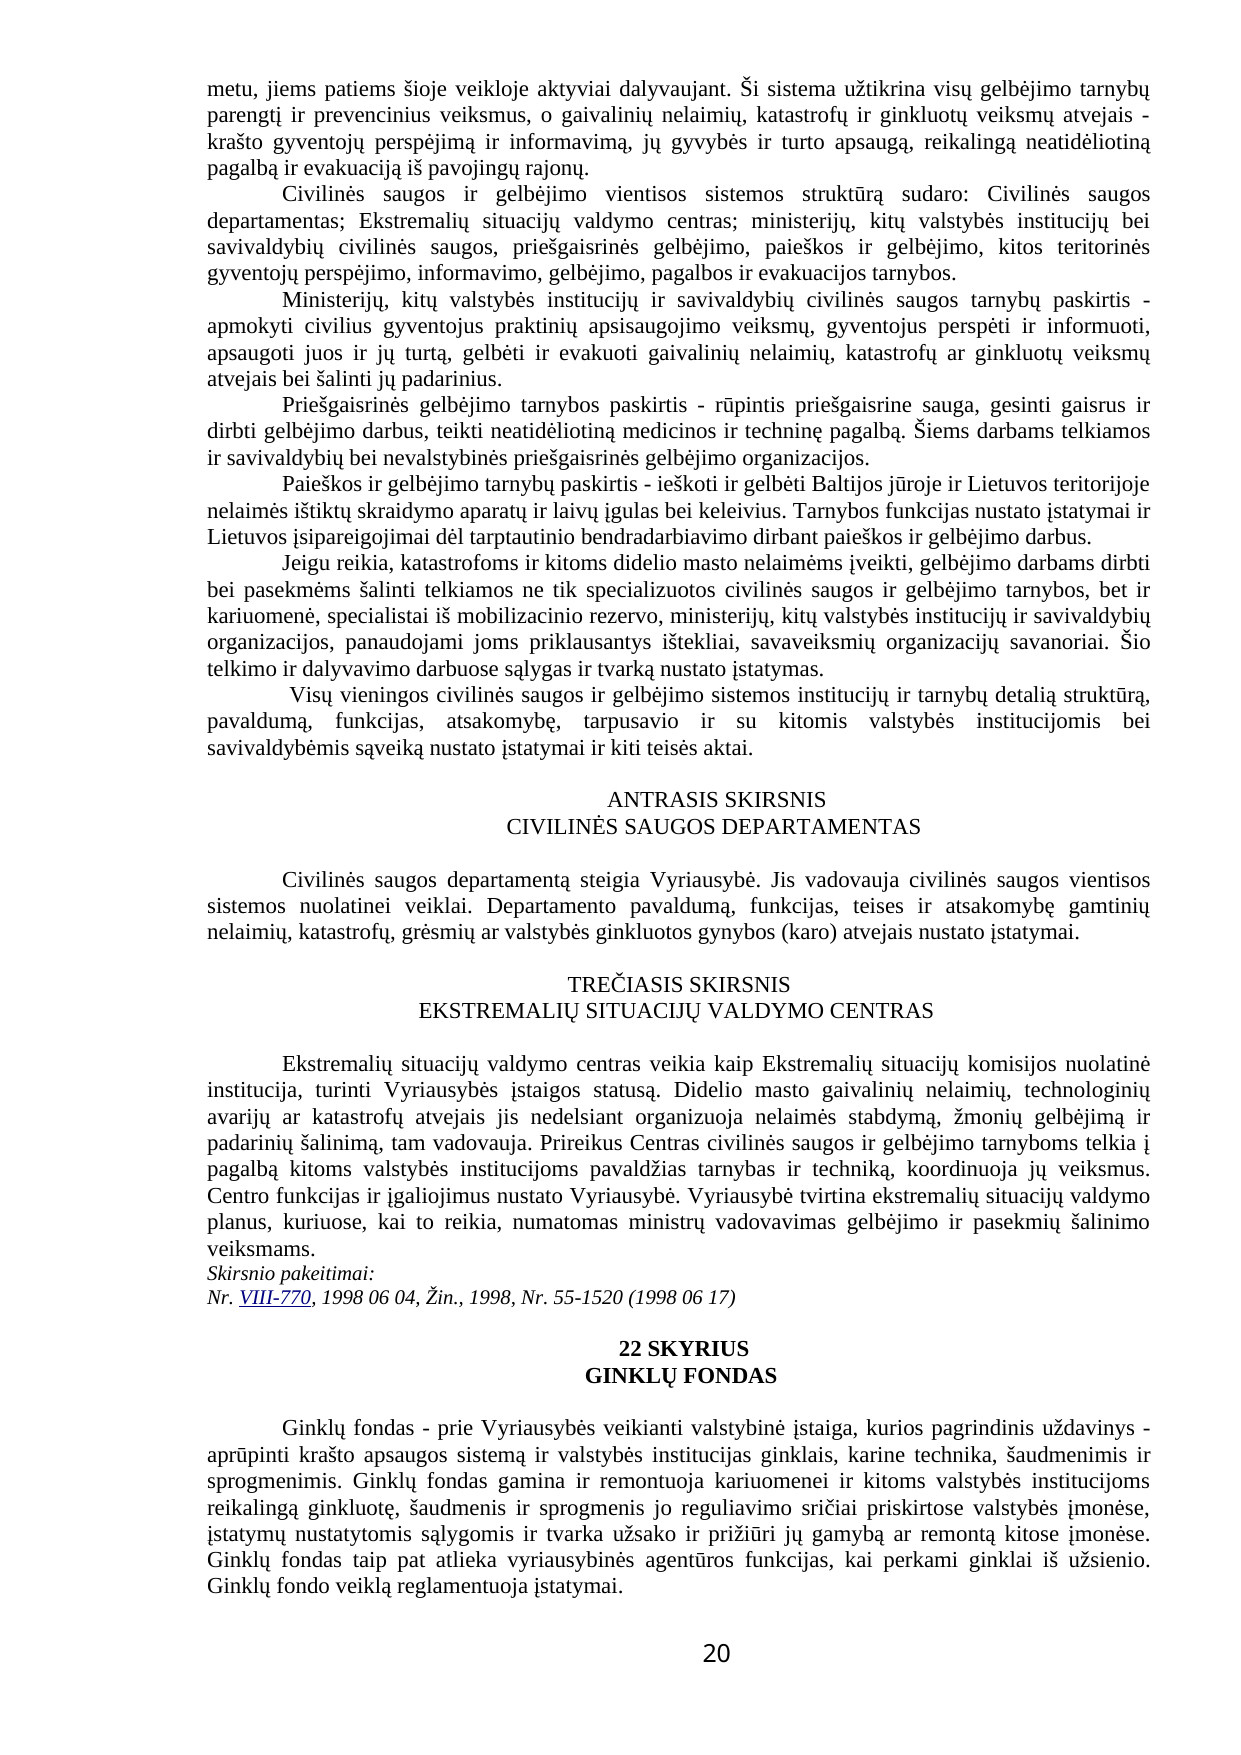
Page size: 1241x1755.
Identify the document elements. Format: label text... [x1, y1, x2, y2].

text Ginklų fondas - prie Vyriausybės veikianti valstybinė įstaiga, kurios pagrindinis uždavinys - aprūpinti krašto apsaugos sistemą ir valstybės institucijas ginklais, karine technika, šaudmenimis ir sprogmenimis. Ginklų fondas gamina ir remontuoja kariuomenei ir kitoms valstybės institucijoms reikalingą ginkluotę, šaudmenis ir sprogmenis jo reguliavimo sričiai priskirtose valstybės įmonėse, įstatymų nustatytomis sąlygomis ir tvarka užsako ir prižiūri jų gamybą ar remontą kitose įmonėse. Ginklų fondas taip pat atlieka vyriausybinės agentūros funkcijas, kai perkami ginklai iš užsienio. Ginklų fondo veiklą reglamentuoja įstatymai. [207, 1414, 1152, 1599]
text Jeigu reikia, katastrofoms ir kitoms didelio masto nelaimėms įveikti, gelbėjimo darbams dirbti bei pasekmėms šalinti telkiamos ne tik specializuotos civilinės saugos ir gelbėjimo tarnybos, bet ir kariuomenė, specialistai iš mobilizacinio rezervo, ministerijų, kitų valstybės institucijų ir savivaldybių organizacijos, panaudojami joms priklausantys ištekliai, savaveiksmių organizacijų savanoriai. Šio telkimo ir dalyvavimo darbuose sąlygas ir tvarką nustato įstatymas. [207, 549, 1152, 681]
text Skirsnio pakeitimai: [207, 1261, 1152, 1285]
text Priešgaisrinės gelbėjimo tarnybos paskirtis - rūpintis priešgaisrine sauga, gesinti gaisrus ir dirbti gelbėjimo darbus, teikti neatidėliotiną medicinos ir techninę pagalbą. Šiems darbams telkiamos ir savivaldybių bei nevalstybinės priešgaisrinės gelbėjimo organizacijos. [207, 391, 1152, 470]
text Ministerijų, kitų valstybės institucijų ir savivaldybių civilinės saugos tarnybų paskirtis - apmokyti civilius gyventojus praktinių apsisaugojimo veiksmų, gyventojus perspėti ir informuoti, apsaugoti juos ir jų turtą, gelbėti ir evakuoti gaivalinių nelaimių, katastrofų ar ginkluotų veiksmų atvejais bei šalinti jų padarinius. [207, 286, 1152, 391]
text Visų vieningos civilinės saugos ir gelbėjimo sistemos institucijų ir tarnybų detalią struktūrą, pavaldumą, funkcijas, atsakomybę, tarpusavio ir su kitomis valstybės institucijomis bei savivaldybėmis sąveiką nustato įstatymai ir kiti teisės aktai. [207, 681, 1152, 760]
text Paieškos ir gelbėjimo tarnybų paskirtis - ieškoti ir gelbėti Baltijos jūroje ir Lietuvos teritorijoje nelaimės ištiktų skraidymo aparatų ir laivų įgulas bei keleivius. Tarnybos funkcijas nustato įstatymai ir Lietuvos įsipareigojimai dėl tarptautinio bendradarbiavimo dirbant paieškos ir gelbėjimo darbus. [207, 470, 1152, 549]
text Ekstremalių situacijų valdymo centras veikia kaip Ekstremalių situacijų komisijos nuolatinė institucija, turinti Vyriausybės įstaigos statusą. Didelio masto gaivalinių nelaimių, technologinių avarijų ar katastrofų atvejais jis nedelsiant organizuoja nelaimės stabdymą, žmonių gelbėjimą ir padarinių šalinimą, tam vadovauja. Prireikus Centras civilinės saugos ir gelbėjimo tarnyboms telkia į pagalbą kitoms valstybės institucijoms pavaldžias tarnybas ir techniką, koordinuoja jų veiksmus. Centro funkcijas ir įgaliojimus nustato Vyriausybė. Vyriausybė tvirtina ekstremalių situacijų valdymo planus, kuriuose, kai to reikia, numatomas ministrų vadovavimas gelbėjimo ir pasekmių šalinimo veiksmams. [207, 1050, 1152, 1261]
text Trečiasis skirsnis [207, 971, 1152, 997]
text metu, jiems patiems šioje veikloje aktyviai dalyvaujant. Ši sistema užtikrina visų gelbėjimo tarnybų parengtį ir prevencinius veiksmus, o gaivalinių nelaimių, katastrofų ir ginkluotų veiksmų atvejais - krašto gyventojų perspėjimą ir informavimą, jų gyvybės ir turto apsaugą, reikalingą neatidėliotiną pagalbą ir evakuaciją iš pavojingų rajonų. [207, 75, 1152, 180]
text Nr. VIII-770, 1998 06 04, Žin., 1998, Nr. 55-1520 (1998 06 17) [207, 1285, 1152, 1309]
text EKSTREMALIŲ SITUACIJŲ VALDYMO CENTRAS [207, 997, 1152, 1024]
text CIVILINĖS SAUGOS DEPARTAMENTAS [207, 813, 1152, 839]
text GINKLŲ FONDAS [207, 1362, 1152, 1388]
text 22 skyrius [207, 1335, 1152, 1362]
text Civilinės saugos ir gelbėjimo vientisos sistemos struktūrą sudaro: Civilinės saugos departamentas; Ekstremalių situacijų valdymo centras; ministerijų, kitų valstybės institucijų bei savivaldybių civilinės saugos, priešgaisrinės gelbėjimo, paieškos ir gelbėjimo, kitos teritorinės gyventojų perspėjimo, informavimo, gelbėjimo, pagalbos ir evakuacijos tarnybos. [207, 180, 1152, 286]
text Civilinės saugos departamentą steigia Vyriausybė. Jis vadovauja civilinės saugos vientisos sistemos nuolatinei veiklai. Departamento pavaldumą, funkcijas, teises ir atsakomybę gamtinių nelaimių, katastrofų, grėsmių ar valstybės ginkluotos gynybos (karo) atvejais nustato įstatymai. [207, 866, 1152, 945]
text AntrasIS skirsnis [207, 787, 1152, 813]
